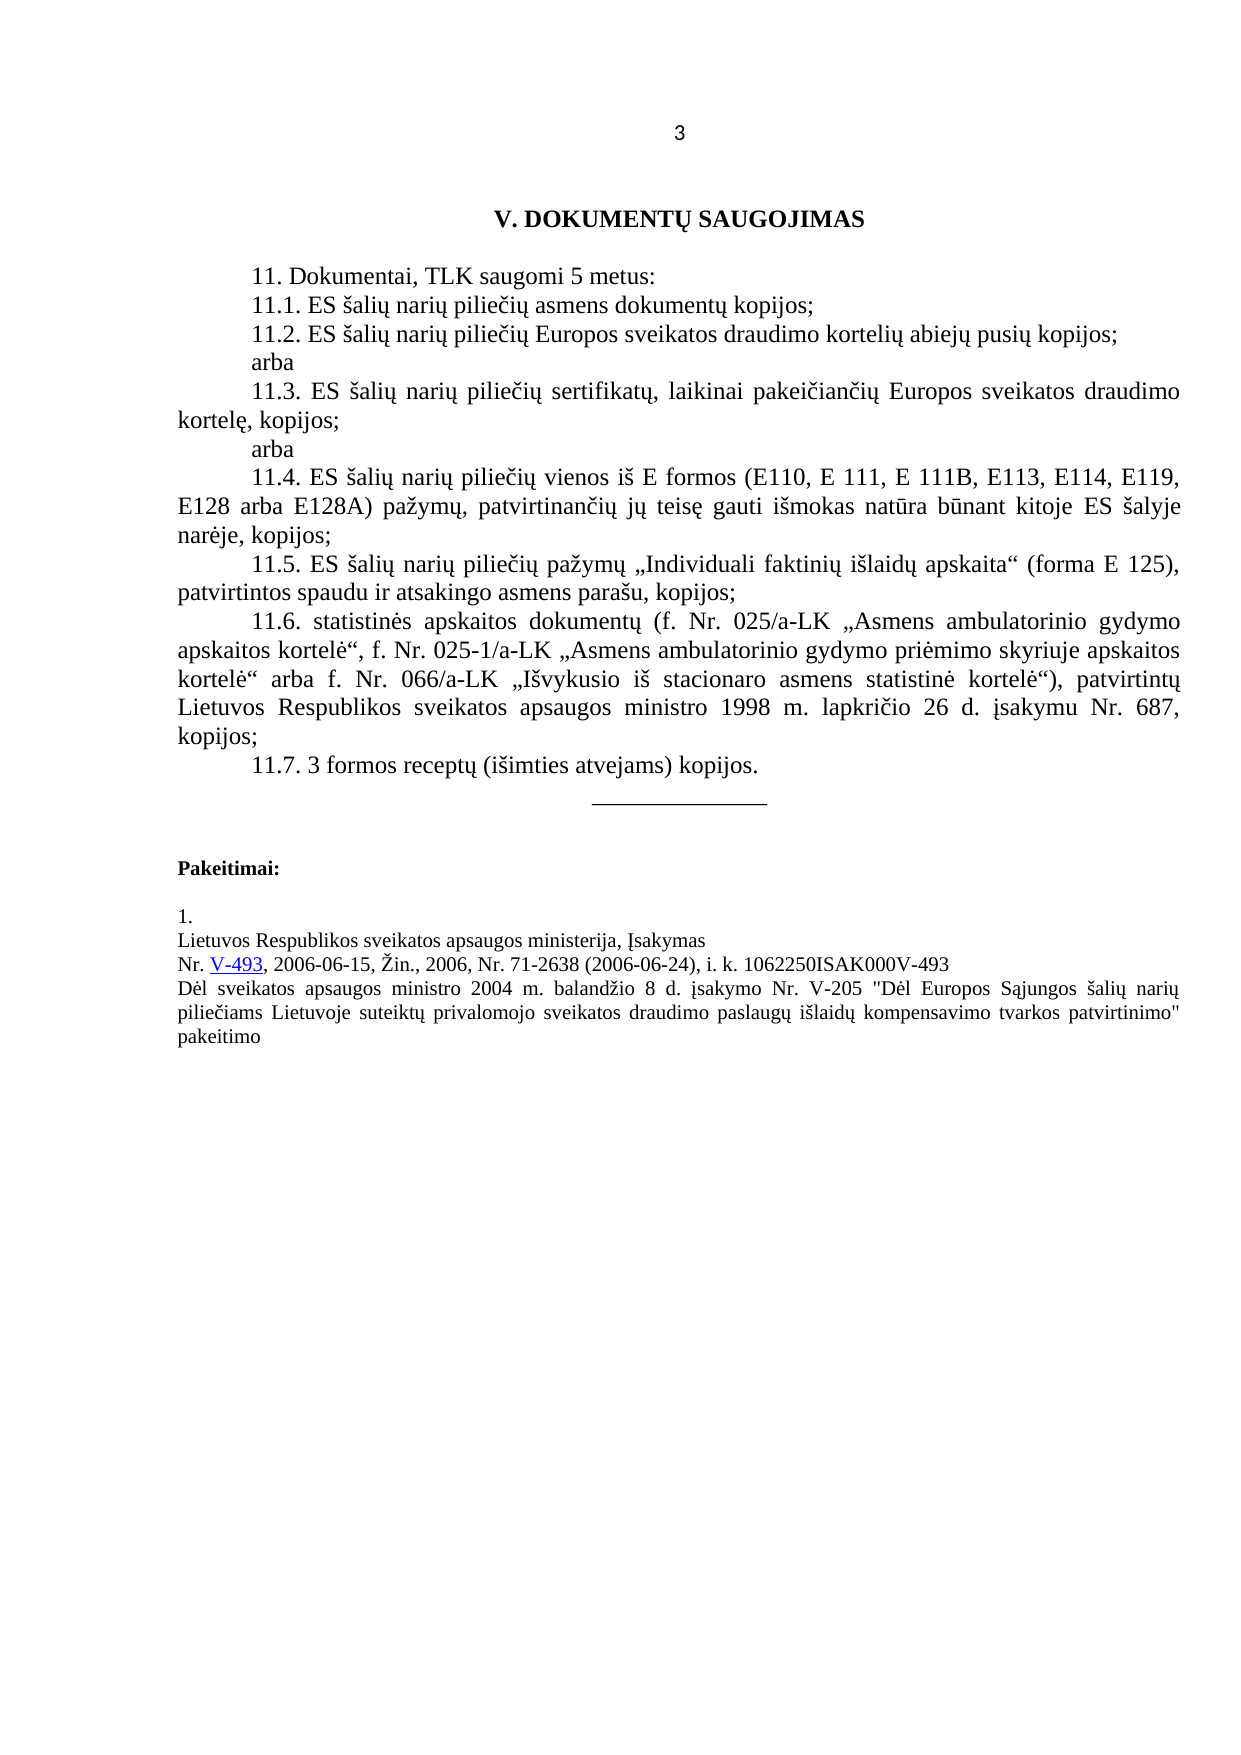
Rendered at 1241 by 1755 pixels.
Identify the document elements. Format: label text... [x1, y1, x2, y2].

text ______________ [177, 779, 1181, 807]
text 1. [177, 904, 1181, 928]
text arba [177, 434, 1181, 462]
text 11.4. ES šalių narių piliečių vienos iš E formos (E110, E 111, E 111B, E113, E114, E119, E128 arba E128A) pažymų, patvirtinančių jų teisę gauti išmokas natūra būnant kitoje ES šalyje narėje, kopijos; [177, 462, 1181, 549]
text 11.6. statistinės apskaitos dokumentų (f. Nr. 025/a-LK „Asmens ambulatorinio gydymo apskaitos kortelė“, f. Nr. 025-1/a-LK „Asmens ambulatorinio gydymo priėmimo skyriuje apskaitos kortelė“ arba f. Nr. 066/a-LK „Išvykusio iš stacionaro asmens statistinė kortelė“), patvirtintų Lietuvos Respublikos sveikatos apsaugos ministro 1998 m. lapkričio 26 d. įsakymu Nr. 687, kopijos; [177, 606, 1181, 750]
text 11. Dokumentai, TLK saugomi 5 metus: [177, 261, 1181, 290]
text 11.7. 3 formos receptų (išimties atvejams) kopijos. [177, 750, 1181, 779]
text Nr. V-493, 2006-06-15, Žin., 2006, Nr. 71-2638 (2006-06-24), i. k. 1062250ISAK000V-493 [177, 952, 1181, 976]
text Pakeitimai: [177, 856, 1181, 879]
text arba [177, 347, 1181, 376]
text Lietuvos Respublikos sveikatos apsaugos ministerija, Įsakymas [177, 928, 1181, 952]
text 11.3. ES šalių narių piliečių sertifikatų, laikinai pakeičiančių Europos sveikatos draudimo kortelę, kopijos; [177, 376, 1181, 434]
text 11.5. ES šalių narių piliečių pažymų „Individuali faktinių išlaidų apskaita“ (forma E 125), patvirtintos spaudu ir atsakingo asmens parašu, kopijos; [177, 549, 1181, 606]
text V. DOKUMENTŲ SAUGOJIMAS [177, 204, 1181, 232]
text Dėl sveikatos apsaugos ministro 2004 m. balandžio 8 d. įsakymo Nr. V-205 "Dėl Europos Sąjungos šalių narių piliečiams Lietuvoje suteiktų privalomojo sveikatos draudimo paslaugų išlaidų kompensavimo tvarkos patvirtinimo" pakeitimo [177, 976, 1181, 1048]
text 11.2. ES šalių narių piliečių Europos sveikatos draudimo kortelių abiejų pusių kopijos; [177, 319, 1181, 347]
text 11.1. ES šalių narių piliečių asmens dokumentų kopijos; [177, 290, 1181, 319]
